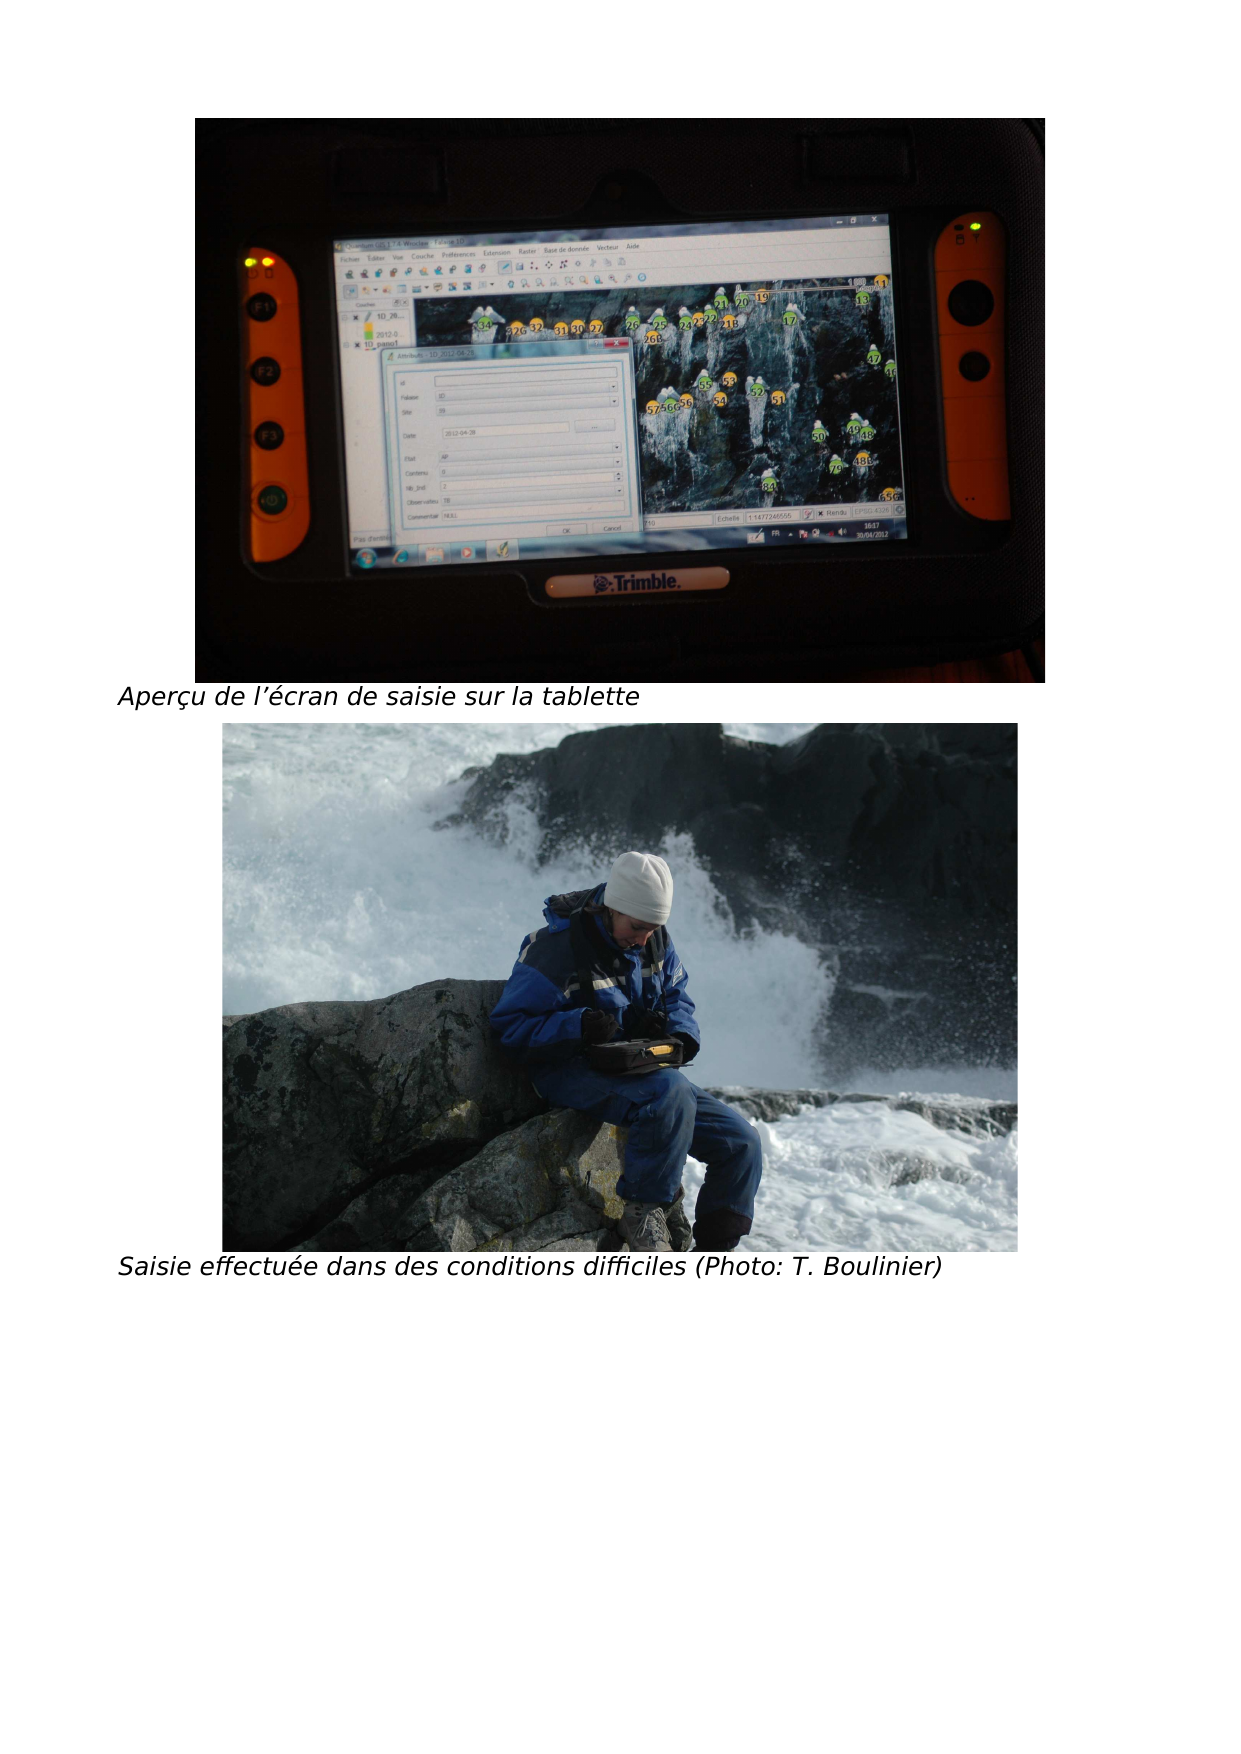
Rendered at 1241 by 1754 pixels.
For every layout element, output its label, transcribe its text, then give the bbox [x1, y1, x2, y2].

text Aperçu de l’écran de saisie sur la tablette [118, 118, 1122, 711]
picture [222, 723, 1018, 1252]
text Saisie effectuée dans des conditions difficiles (Photo: T. Boulinier) [118, 724, 1122, 1281]
picture [195, 118, 1045, 683]
